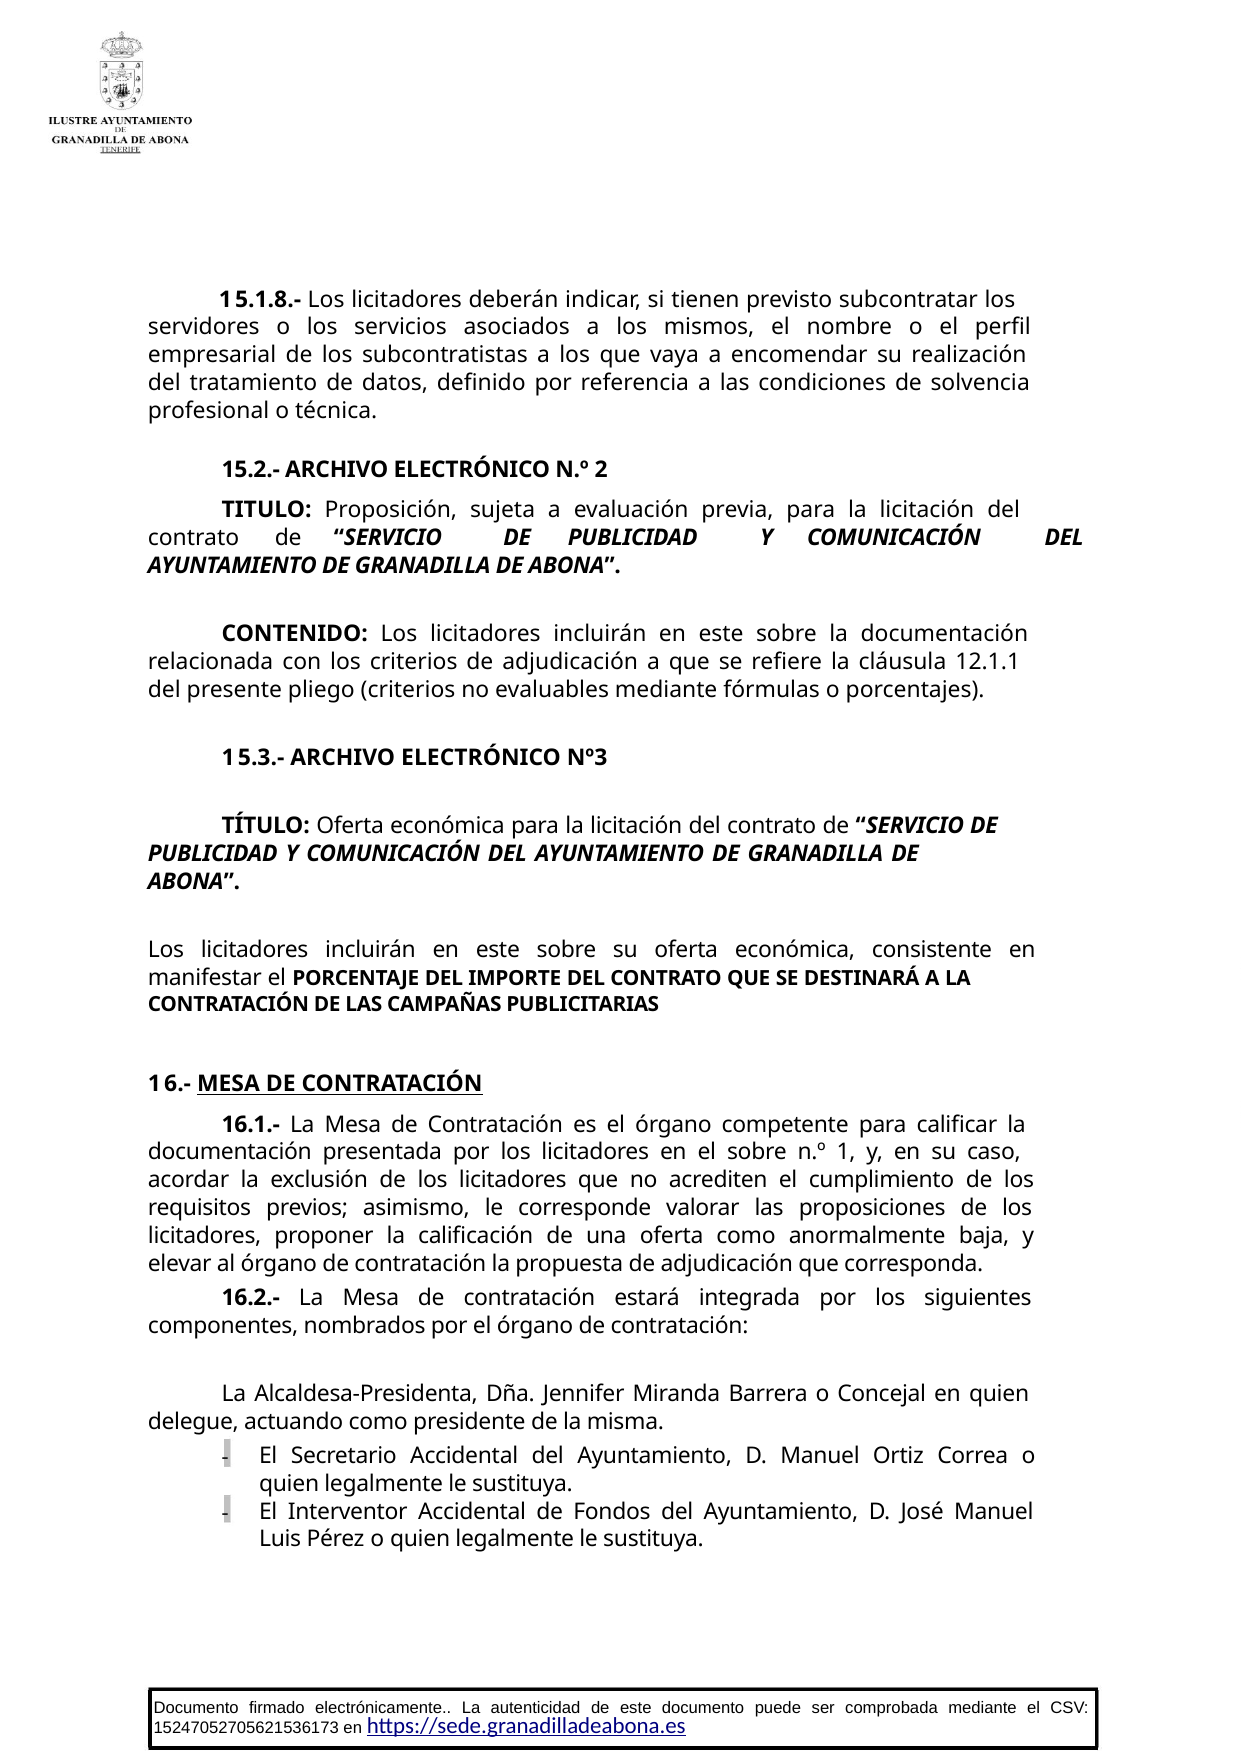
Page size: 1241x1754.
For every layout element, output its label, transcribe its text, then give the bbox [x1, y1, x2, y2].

text documentación presentada por los licitadores en el sobre n.º 1, y, en su caso, [148, 1138, 1118, 1165]
text empresarial de los subcontratistas a los que vaya a encomendar su realización [148, 340, 1117, 368]
text Luis Pérez o quien legalmente le sustituya. [259, 1525, 1118, 1552]
text 16.1.- La Mesa de Contratación es el órgano competente para calificar la [221, 1110, 1118, 1138]
text componentes, nombrados por el órgano de contratación: [148, 1311, 814, 1339]
text contrato [148, 523, 268, 551]
text servidores o los servicios asociados a los mismos, el nombre o el perfil [148, 313, 1117, 340]
text ABONA”. [148, 867, 1118, 895]
text PUBLICIDAD [568, 523, 757, 551]
text DEL [1044, 523, 1101, 551]
text La Alcaldesa-Presidenta, Dña. Jennifer Miranda Barrera o Concejal en quien [221, 1379, 1118, 1407]
text elevar al órgano de contratación la propuesta de adjudicación que corresponda. [148, 1249, 1118, 1277]
text acordar la exclusión de los licitadores que no acrediten el cumplimiento de los [148, 1165, 1118, 1193]
text 6.- MESA DE CONTRATACIÓN [164, 1069, 562, 1097]
text Documento firmado electrónicamente.. La autenticidad de este documento puede ser comprobada mediante el CSV: [153, 1699, 1113, 1718]
text El Interventor Accidental de Fondos del Ayuntamiento, D. José Manuel [259, 1497, 1118, 1525]
text DE [503, 523, 544, 551]
text quien legalmente le sustituya. [259, 1469, 1118, 1497]
text 16.2.- La Mesa de contratación estará integrada por los siguientes [221, 1283, 1118, 1311]
text - [221, 1446, 253, 1469]
text requisitos previos; asimismo, le corresponde valorar las proposiciones de los [148, 1193, 1118, 1221]
text relacionada con los criterios de adjudicación a que se refiere la cláusula 12.1.1 [148, 647, 1117, 675]
text “SERVICIO [333, 523, 497, 551]
text del presente pliego (criterios no evaluables mediante fórmulas o porcentajes). [148, 675, 1117, 703]
text 1 [221, 743, 238, 771]
text TÍTULO: Oferta económica para la licitación del contrato de “SERVICIO DE [221, 812, 1118, 839]
text profesional o técnica. [148, 396, 1117, 424]
text El Secretario Accidental del Ayuntamiento, D. Manuel Ortiz Correa o [259, 1441, 1118, 1469]
text delegue, actuando como presidente de la misma. [148, 1407, 1118, 1435]
text licitadores, proponer la calificación de una oferta como anormalmente baja, y [148, 1221, 1118, 1249]
text 5.3.- ARCHIVO ELECTRÓNICO Nº3 [238, 743, 700, 771]
text manifestar el PORCENTAJE DEL IMPORTE DEL CONTRATO QUE SE DESTINARÁ A LA [148, 963, 1118, 991]
text de [274, 523, 327, 551]
text Los licitadores incluirán en este sobre su oferta económica, consistente en [148, 936, 1118, 963]
text 15247052705621536173 en https://sede.granadilladeabona.es [153, 1718, 1113, 1737]
text del tratamiento de datos, definido por referencia a las condiciones de solvencia [148, 368, 1117, 396]
text PUBLICIDAD Y COMUNICACIÓN DEL AYUNTAMIENTO DE GRANADILLA DE [148, 839, 1118, 867]
text 5.1.8.- Los licitadores deberán indicar, si tienen previsto subcontratar los [235, 285, 1117, 313]
text CONTRATACIÓN DE LAS CAMPAÑAS PUBLICITARIAS [148, 991, 1118, 1016]
text TITULO: Proposición, sujeta a evaluación previa, para la licitación del [221, 496, 1118, 523]
text - [221, 1501, 253, 1524]
text 1 [148, 1069, 164, 1097]
text Y [760, 523, 783, 551]
text COMUNICACIÓN [807, 523, 1042, 551]
text 15.2.- ARCHIVO ELECTRÓNICO N.º 2 [221, 455, 707, 483]
text 1 [218, 285, 235, 313]
text CONTENIDO: Los licitadores incluirán en este sobre la documentación [221, 619, 1117, 647]
text AYUNTAMIENTO DE GRANADILLA DE ABONA”. [148, 551, 756, 579]
